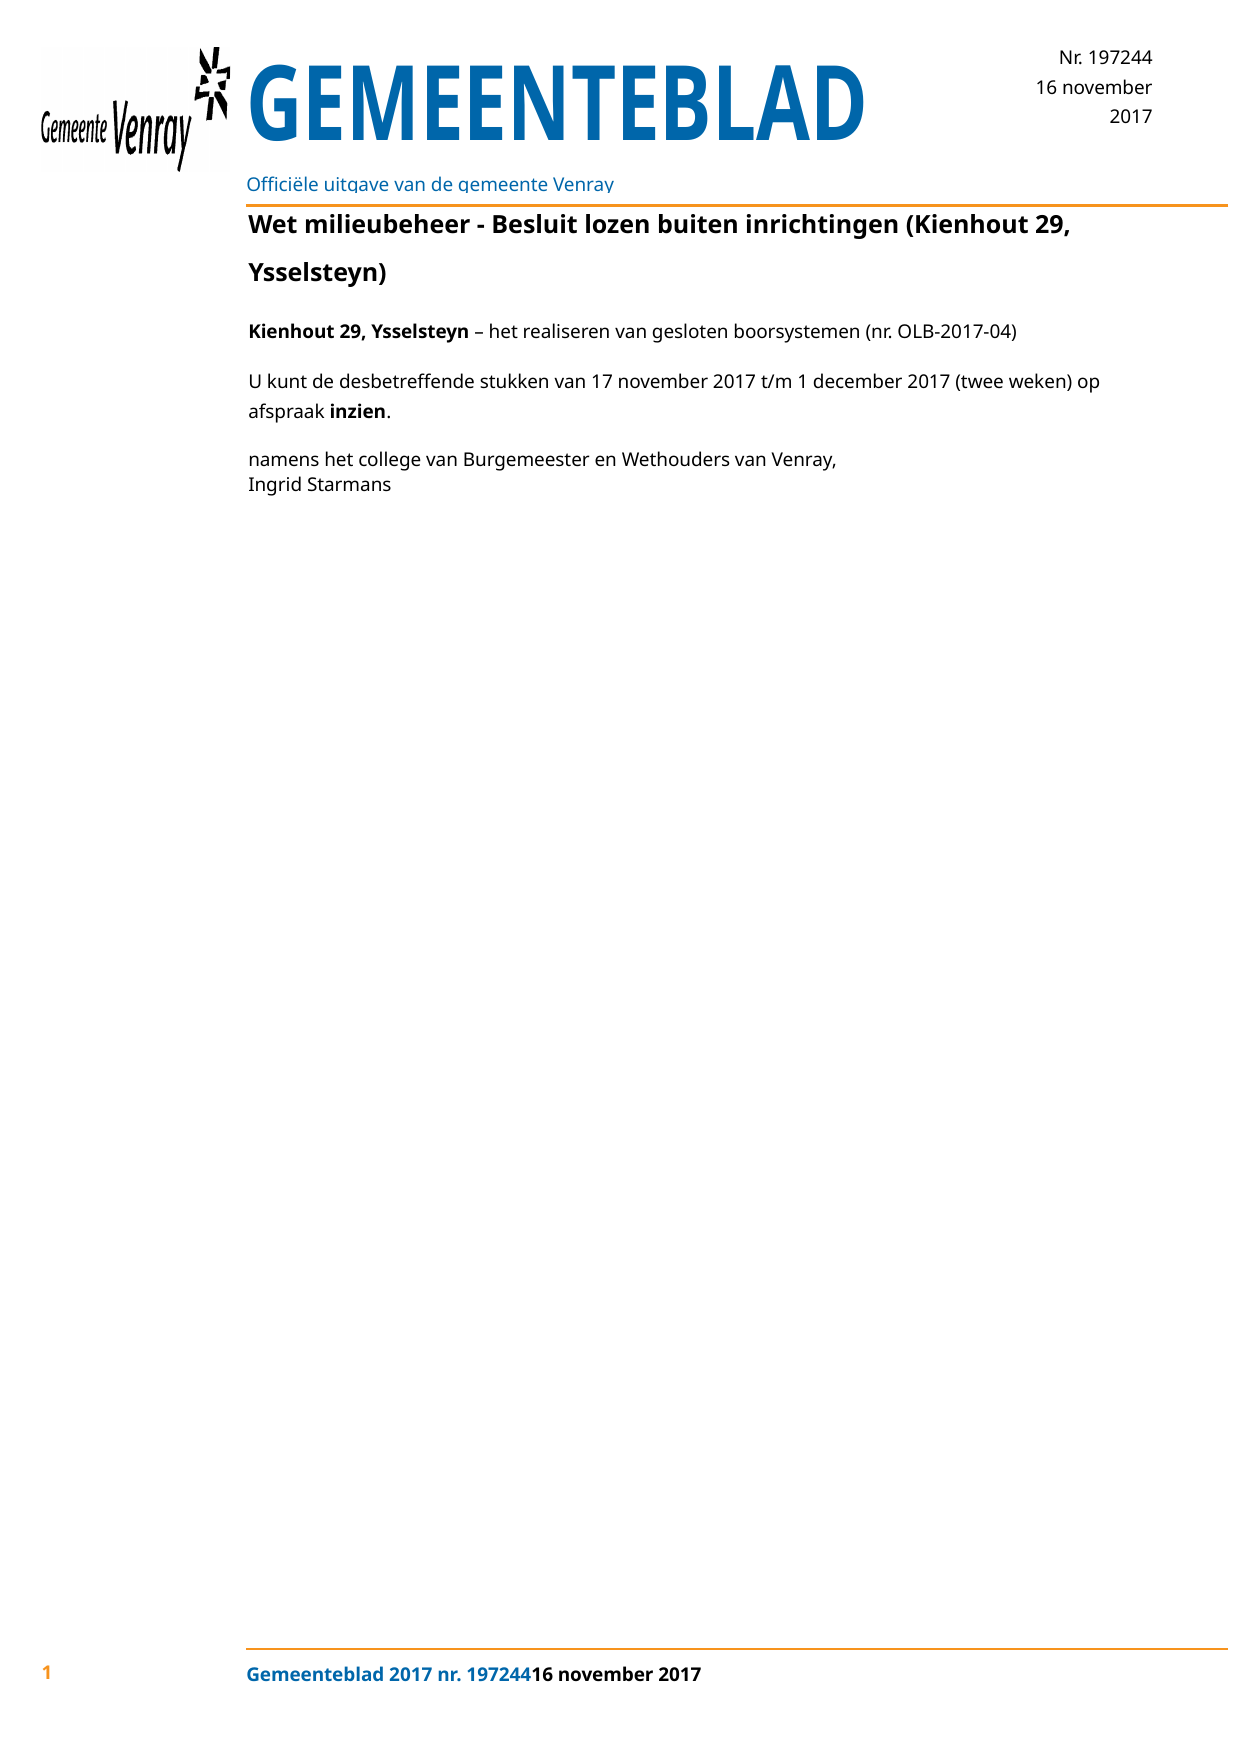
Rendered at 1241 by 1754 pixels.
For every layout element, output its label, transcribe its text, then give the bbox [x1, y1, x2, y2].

text namens het college van Burgemeester en Wethouders van Venray, [248, 446, 1152, 471]
text Ingrid Starmans [248, 471, 1152, 497]
text Kienhout 29, Ysselsteyn – het realiseren van gesloten boorsystemen (nr. OLB-2017-04) [248, 318, 1152, 344]
text U kunt de desbetreffende stukken van 17 november 2017 t/m 1 december 2017 (twee weken) op afspraak inzien. [248, 368, 1152, 424]
picture [41, 47, 231, 172]
text Wet milieubeheer - Besluit lozen buiten inrichtingen (Kienhout 29, Ysselsteyn) [248, 207, 1152, 288]
